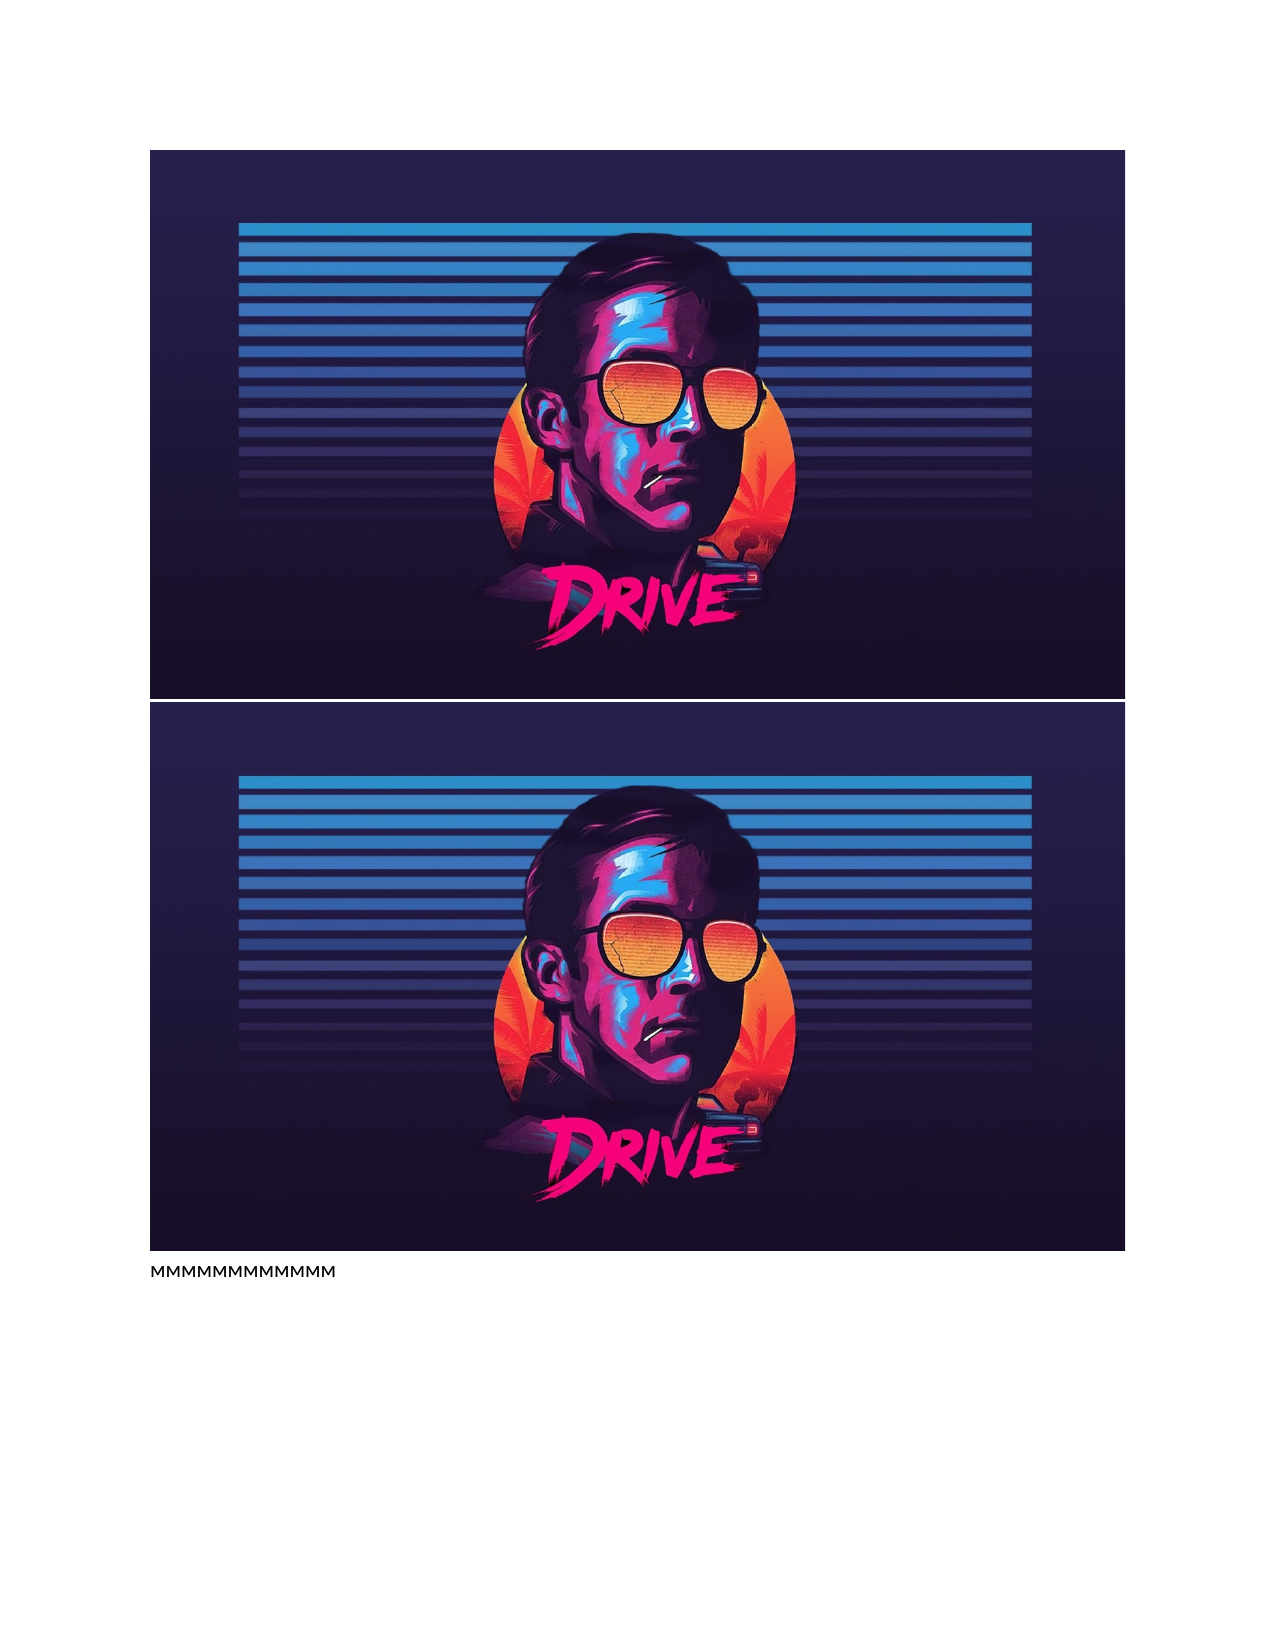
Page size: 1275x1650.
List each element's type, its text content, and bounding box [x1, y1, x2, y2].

text мммммммммммм [150, 1251, 1125, 1283]
